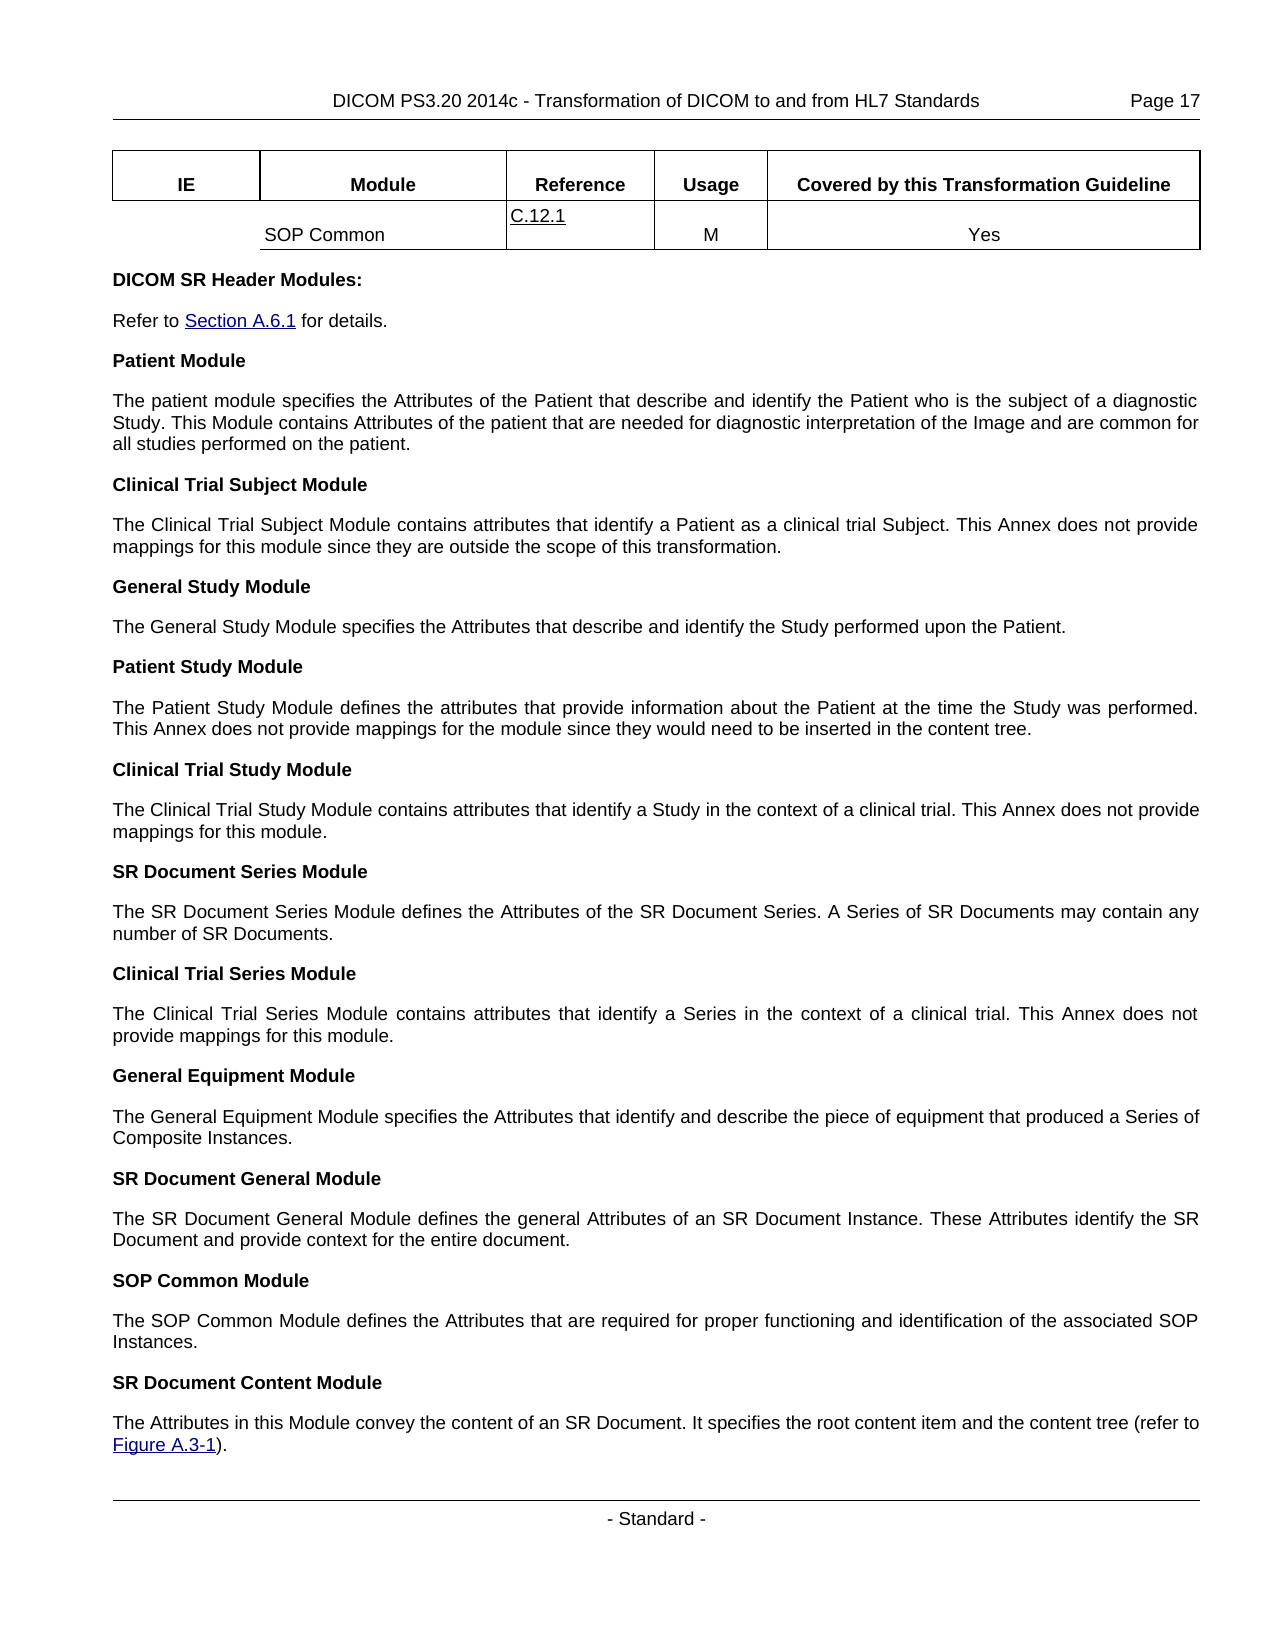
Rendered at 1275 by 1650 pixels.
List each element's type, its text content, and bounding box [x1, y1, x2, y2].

text The SR Document Series Module defines the Attributes of the SR Document Series. A Series of SR Documents may contain any number of SR Documents. [112, 901, 1200, 944]
text The Clinical Trial Series Module contains attributes that identify a Series in the context of a clinical trial. This Annex does not provide mappings for this module. [112, 1003, 1200, 1046]
text General Equipment Module [112, 1065, 1200, 1087]
text The Clinical Trial Study Module contains attributes that identify a Study in the context of a clinical trial. This Annex does not provide mappings for this module. [112, 799, 1200, 842]
table_header Module [261, 151, 506, 200]
text The SR Document General Module defines the general Attributes of an SR Document Instance. These Attributes identify the SR Document and provide context for the entire document. [112, 1208, 1200, 1251]
table_cell SOP Common [260, 201, 506, 249]
text SOP Common Module [112, 1269, 1200, 1291]
text Patient Study Module [112, 656, 1200, 678]
table_cell C.12.1 [507, 201, 654, 249]
text Patient Module [112, 350, 1200, 371]
text SR Document General Module [112, 1167, 1200, 1189]
text The patient module specifies the Attributes of the Patient that describe and identify the Patient who is the subject of a diagnostic Study. This Module contains Attributes of the patient that are needed for diagnostic interpretation of the Image and are common for all studies performed on the patient. [112, 390, 1200, 455]
text The SOP Common Module defines the Attributes that are required for proper functioning and identification of the associated SOP Instances. [112, 1310, 1200, 1353]
text SR Document Content Module [112, 1372, 1200, 1393]
text Clinical Trial Series Module [112, 963, 1200, 984]
table_header IE [113, 151, 259, 200]
table_cell Yes [768, 201, 1199, 249]
text The General Study Module specifies the Attributes that describe and identify the Study performed upon the Patient. [112, 616, 1200, 638]
table_header Reference [507, 151, 654, 200]
table_cell M [655, 201, 767, 249]
text Clinical Trial Subject Module [112, 473, 1200, 495]
text Refer to Section A.6.1 for details. [112, 309, 1200, 331]
text SR Document Series Module [112, 861, 1200, 882]
text Clinical Trial Study Module [112, 758, 1200, 780]
text General Study Module [112, 576, 1200, 597]
text The Attributes in this Module convey the content of an SR Document. It specifies the root content item and the content tree (refer to Figure A.3-1). [112, 1412, 1200, 1455]
table_header Usage [655, 151, 767, 200]
text DICOM SR Header Modules: [112, 269, 1200, 291]
text The Clinical Trial Subject Module contains attributes that identify a Patient as a clinical trial Subject. This Annex does not provide mappings for this module since they are outside the scope of this transformation. [112, 514, 1200, 557]
text The General Equipment Module specifies the Attributes that identify and describe the piece of equipment that produced a Series of Composite Instances. [112, 1105, 1200, 1148]
text The Patient Study Module defines the attributes that provide information about the Patient at the time the Study was performed. This Annex does not provide mappings for the module since they would need to be inserted in the content tree. [112, 697, 1200, 740]
table_header Covered by this Transformation Guideline [768, 151, 1199, 200]
